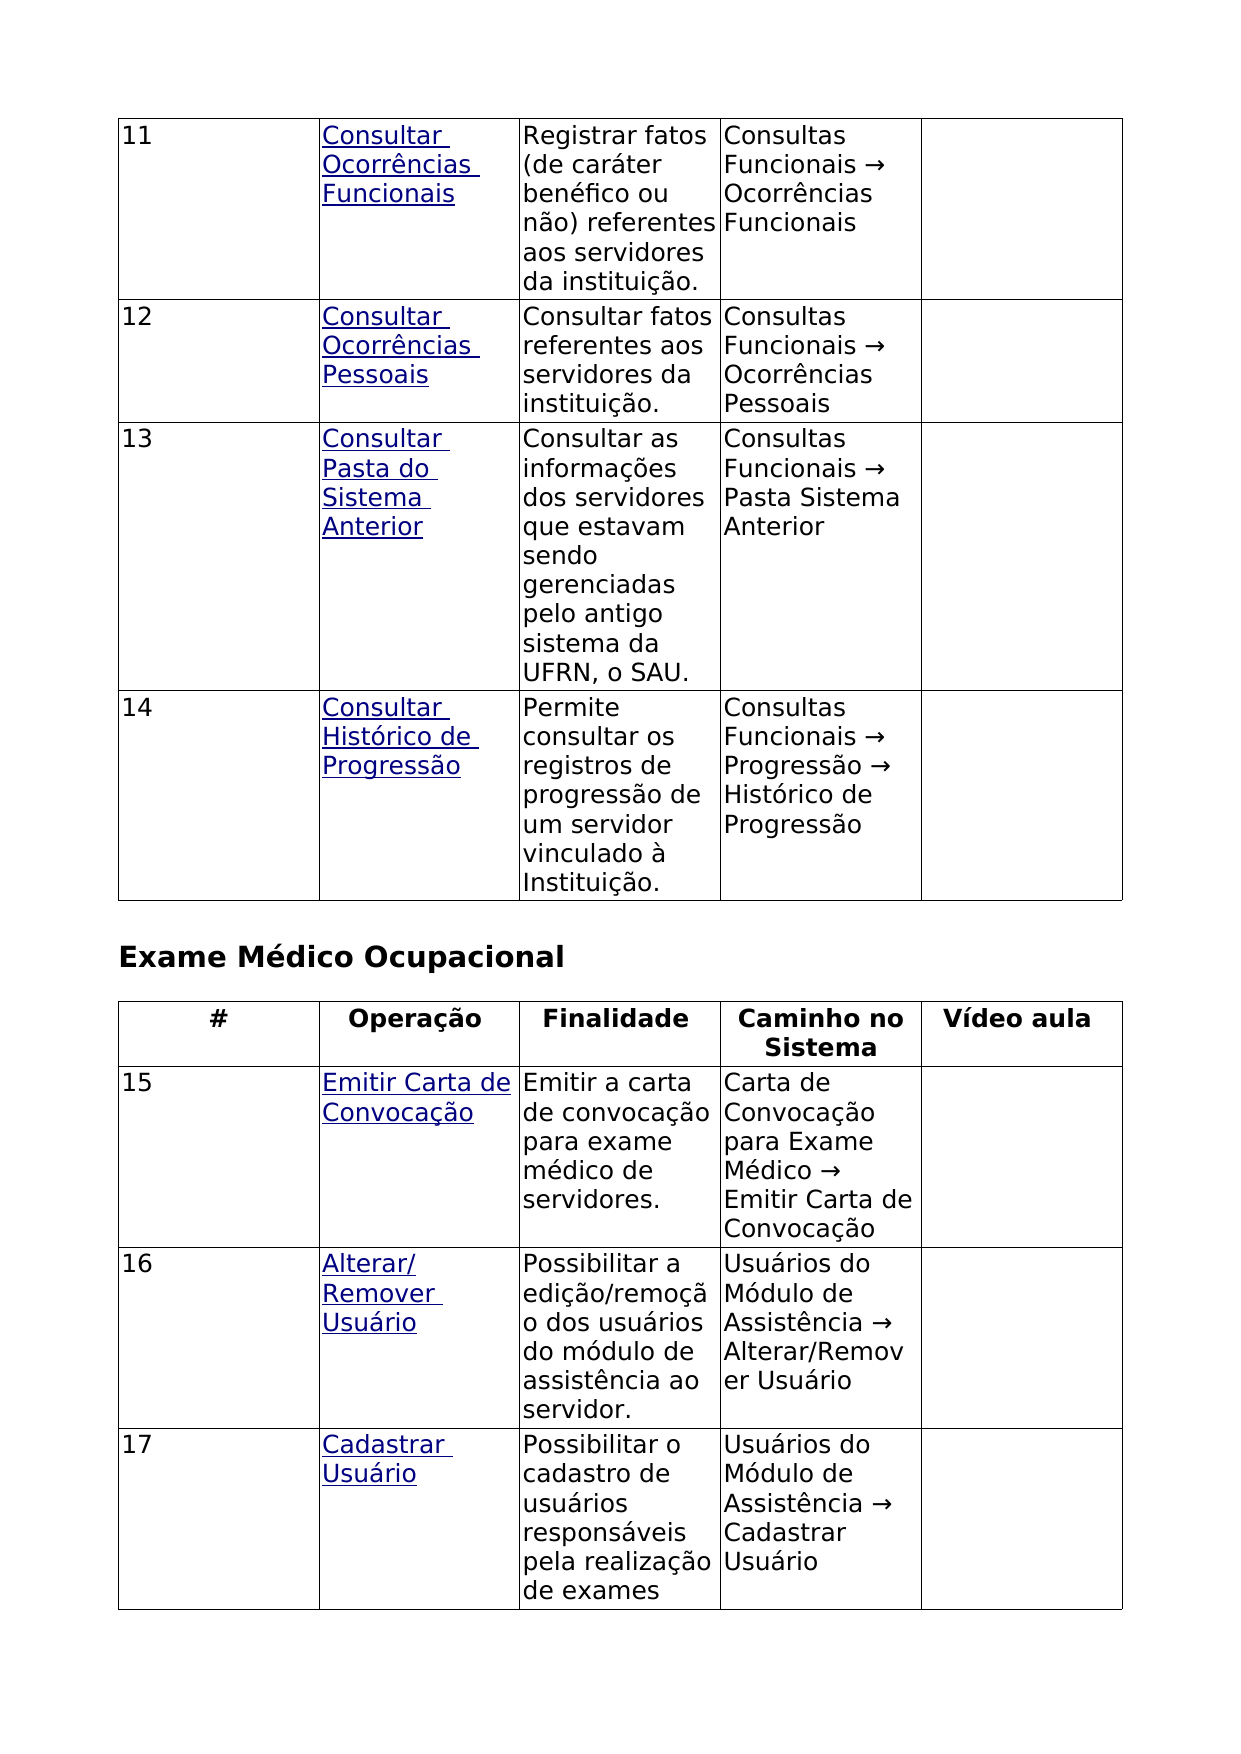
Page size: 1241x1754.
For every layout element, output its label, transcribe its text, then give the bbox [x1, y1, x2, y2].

table_cell 16 [119, 1248, 319, 1427]
table_header # [119, 1002, 319, 1066]
table_cell [922, 119, 1122, 299]
table_cell Consultar Histórico de Progressão [320, 691, 519, 900]
table_cell Consultar Ocorrências Pessoais [320, 300, 519, 422]
table_cell Emitir Carta de Convocação [320, 1067, 519, 1247]
table_cell [922, 423, 1122, 690]
table_cell Consultas Funcionais → Pasta Sistema Anterior [721, 423, 921, 690]
table_cell 13 [119, 423, 319, 690]
table_cell Consultar fatos referentes aos servidores da instituição. [520, 300, 720, 422]
table_cell Consultas Funcionais → Ocorrências Pessoais [721, 300, 921, 422]
table_cell Alterar/Remover Usuário [320, 1248, 519, 1427]
table_cell Possibilitar a edição/remoção dos usuários do módulo de assistência ao servidor. [520, 1248, 720, 1427]
table_cell Usuários do Módulo de Assistência → Cadastrar Usuário [721, 1429, 921, 1608]
table_header Finalidade [520, 1002, 720, 1066]
table_cell [922, 691, 1122, 900]
table_cell Consultas Funcionais → Progressão → Histórico de Progressão [721, 691, 921, 900]
table_cell [922, 300, 1122, 422]
table_cell Consultar as informações dos servidores que estavam sendo gerenciadas pelo antigo sistema da UFRN, o SAU. [520, 423, 720, 690]
table_cell [922, 1248, 1122, 1427]
table_cell Consultar Pasta do Sistema Anterior [320, 423, 519, 690]
table_cell Registrar fatos (de caráter benéfico ou não) referentes aos servidores da instituição. [520, 119, 720, 299]
table_cell Consultar Ocorrências Funcionais [320, 119, 519, 299]
table_cell 15 [119, 1067, 319, 1247]
table_cell Emitir a carta de convocação para exame médico de servidores. [520, 1067, 720, 1247]
table_header Vídeo aula [922, 1002, 1122, 1066]
table_cell Usuários do Módulo de Assistência → Alterar/Remover Usuário [721, 1248, 921, 1427]
table_cell Permite consultar os registros de progressão de um servidor vinculado à Instituição. [520, 691, 720, 900]
table_cell [922, 1429, 1122, 1608]
table_cell [922, 1067, 1122, 1247]
table_cell Consultas Funcionais → Ocorrências Funcionais [721, 119, 921, 299]
table_cell 17 [119, 1429, 319, 1608]
table_cell Possibilitar o cadastro de usuários responsáveis pela realização de exames [520, 1429, 720, 1608]
table_header Caminho no Sistema [721, 1002, 921, 1066]
table_cell Carta de Convocação para Exame Médico → Emitir Carta de Convocação [721, 1067, 921, 1247]
table_cell Cadastrar Usuário [320, 1429, 519, 1608]
table_header Operação [320, 1002, 519, 1066]
table_cell 12 [119, 300, 319, 422]
table_cell 11 [119, 119, 319, 299]
table_cell 14 [119, 691, 319, 900]
subtitle Exame Médico Ocupacional [118, 940, 1122, 974]
